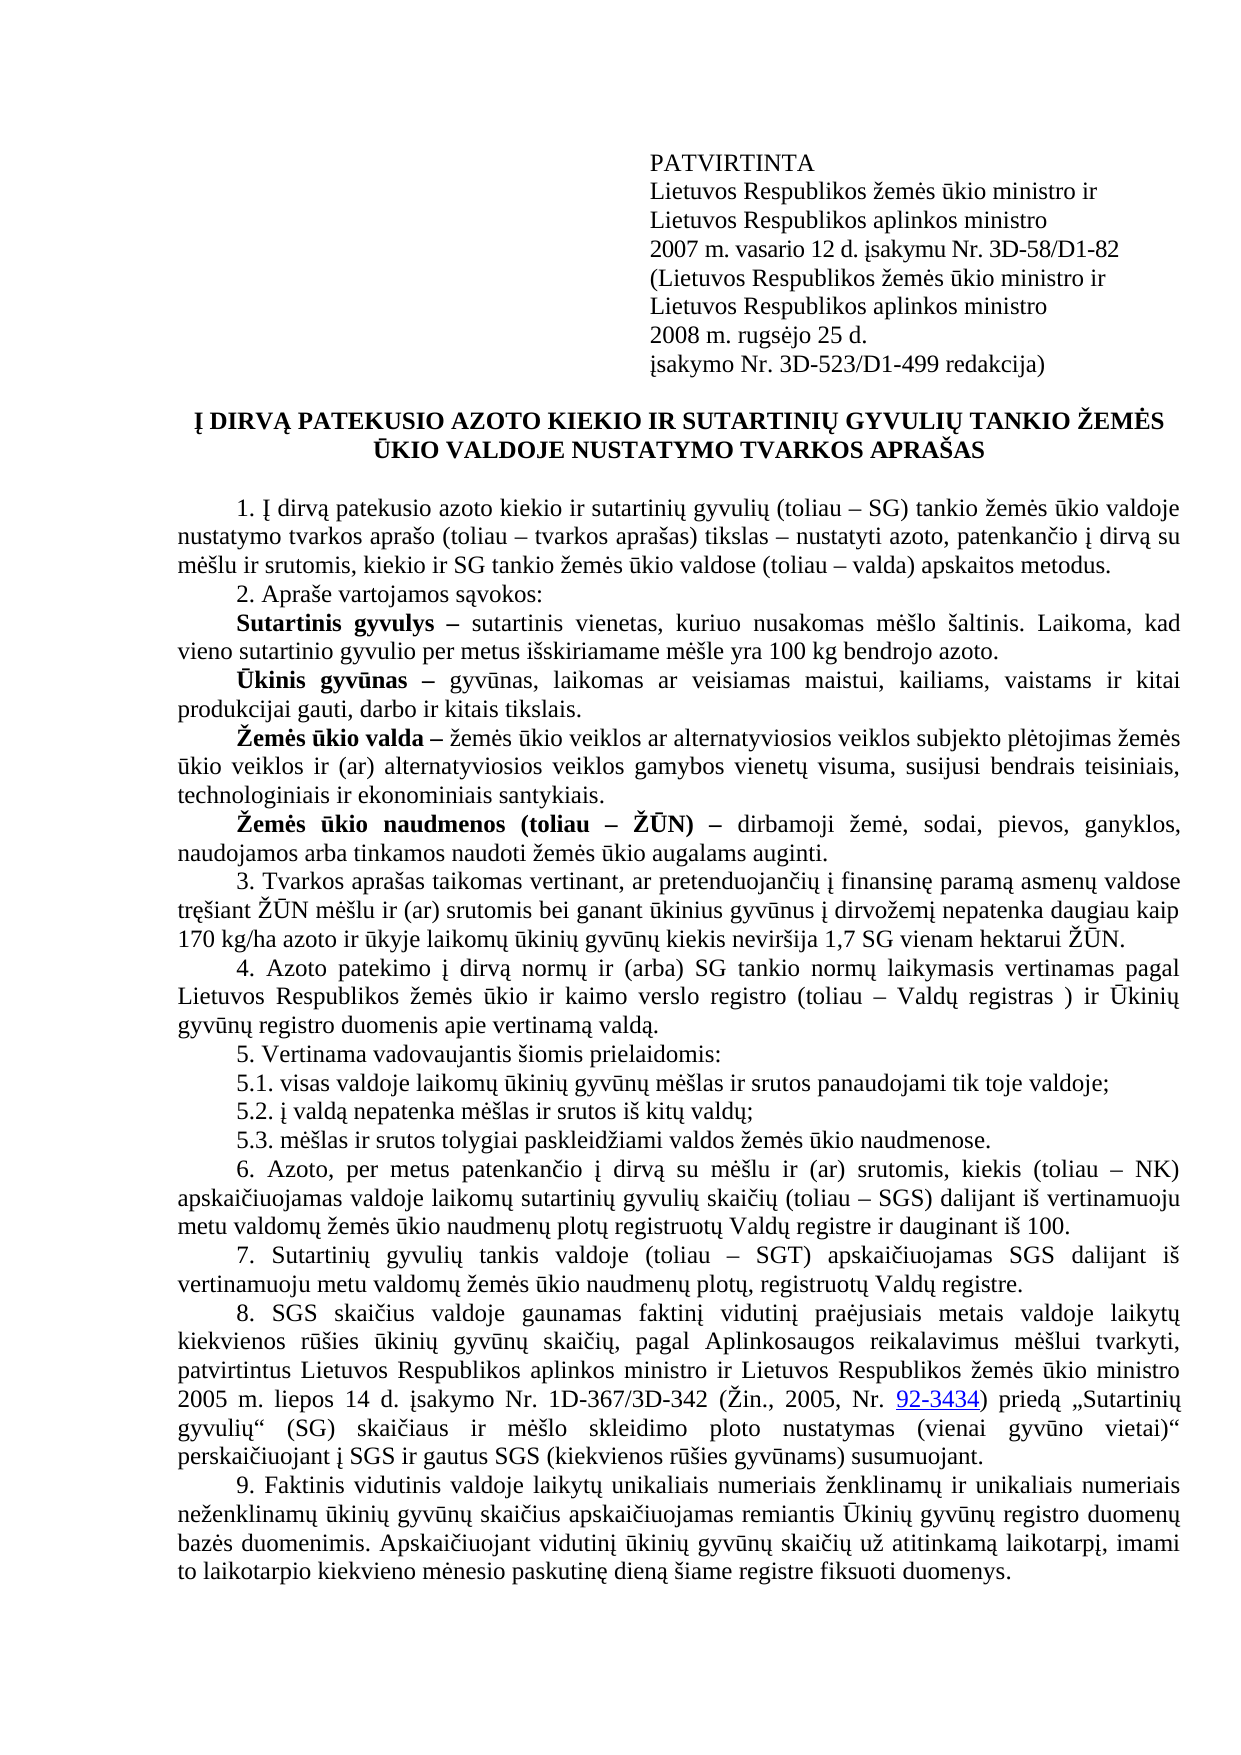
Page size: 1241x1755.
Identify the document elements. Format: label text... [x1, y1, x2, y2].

text 7. Sutartinių gyvulių tankis valdoje (toliau – SGT) apskaičiuojamas SGS dalijant iš vertinamuoju metu valdomų žemės ūkio naudmenų plotų, registruotų Valdų registre. [177, 1240, 1181, 1298]
text 5.2. į valdą nepatenka mėšlas ir srutos iš kitų valdų; [177, 1096, 1181, 1125]
text Ūkinis gyvūnas – gyvūnas, laikomas ar veisiamas maistui, kailiams, vaistams ir kitai produkcijai gauti, darbo ir kitais tikslais. [177, 665, 1181, 723]
text įsakymo Nr. 3D-523/D1-499 redakcija) [649, 349, 1181, 378]
text 5.3. mėšlas ir srutos tolygiai paskleidžiami valdos žemės ūkio naudmenose. [177, 1125, 1181, 1154]
text (Lietuvos Respublikos žemės ūkio ministro ir [649, 263, 1181, 291]
text 1. Į dirvą patekusio azoto kiekio ir sutartinių gyvulių (toliau – SG) tankio žemės ūkio valdoje nustatymo tvarkos aprašo (toliau – tvarkos aprašas) tikslas – nustatyti azoto, patenkančio į dirvą su mėšlu ir srutomis, kiekio ir SG tankio žemės ūkio valdose (toliau – valda) apskaitos metodus. [177, 493, 1181, 579]
text Lietuvos Respublikos žemės ūkio ministro ir [649, 176, 1181, 205]
text 8. SGS skaičius valdoje gaunamas faktinį vidutinį praėjusiais metais valdoje laikytų kiekvienos rūšies ūkinių gyvūnų skaičių, pagal Aplinkosaugos reikalavimus mėšlui tvarkyti, patvirtintus Lietuvos Respublikos aplinkos ministro ir Lietuvos Respublikos žemės ūkio ministro 2005 m. liepos 14 d. įsakymo Nr. 1D-367/3D-342 (Žin., 2005, Nr. 92-3434) priedą „Sutartinių gyvulių“ (SG) skaičiaus ir mėšlo skleidimo ploto nustatymas (vienai gyvūno vietai)“ perskaičiuojant į SGS ir gautus SGS (kiekvienos rūšies gyvūnams) susumuojant. [177, 1298, 1181, 1470]
text 2007 m. vasario 12 d. įsakymu Nr. 3D-58/D1-82 [649, 234, 1181, 263]
text 2. Apraše vartojamos sąvokos: [177, 579, 1181, 608]
text Sutartinis gyvulys – sutartinis vienetas, kuriuo nusakomas mėšlo šaltinis. Laikoma, kad vieno sutartinio gyvulio per metus išskiriamame mėšle yra 100 kg bendrojo azoto. [177, 608, 1181, 665]
text 4. Azoto patekimo į dirvą normų ir (arba) SG tankio normų laikymasis vertinamas pagal Lietuvos Respublikos žemės ūkio ir kaimo verslo registro (toliau – Valdų registras ) ir Ūkinių gyvūnų registro duomenis apie vertinamą valdą. [177, 953, 1181, 1039]
text 6. Azoto, per metus patenkančio į dirvą su mėšlu ir (ar) srutomis, kiekis (toliau – NK) apskaičiuojamas valdoje laikomų sutartinių gyvulių skaičių (toliau – SGS) dalijant iš vertinamuoju metu valdomų žemės ūkio naudmenų plotų registruotų Valdų registre ir dauginant iš 100. [177, 1154, 1181, 1240]
text 2008 m. rugsėjo 25 d. [649, 320, 1181, 349]
text Žemės ūkio valda – žemės ūkio veiklos ar alternatyviosios veiklos subjekto plėtojimas žemės ūkio veiklos ir (ar) alternatyviosios veiklos gamybos vienetų visuma, susijusi bendrais teisiniais, technologiniais ir ekonominiais santykiais. [177, 723, 1181, 809]
text Lietuvos Respublikos aplinkos ministro [649, 205, 1181, 234]
text 5.1. visas valdoje laikomų ūkinių gyvūnų mėšlas ir srutos panaudojami tik toje valdoje; [177, 1068, 1181, 1096]
text Žemės ūkio naudmenos (toliau – ŽŪN) – dirbamoji žemė, sodai, pievos, ganyklos, naudojamos arba tinkamos naudoti žemės ūkio augalams auginti. [177, 809, 1181, 866]
text PATVIRTINTA [649, 148, 1181, 176]
text Lietuvos Respublikos aplinkos ministro [649, 291, 1181, 320]
text 5. Vertinama vadovaujantis šiomis prielaidomis: [177, 1039, 1181, 1068]
text 9. Faktinis vidutinis valdoje laikytų unikaliais numeriais ženklinamų ir unikaliais numeriais neženklinamų ūkinių gyvūnų skaičius apskaičiuojamas remiantis Ūkinių gyvūnų registro duomenų bazės duomenimis. Apskaičiuojant vidutinį ūkinių gyvūnų skaičių už atitinkamą laikotarpį, imami to laikotarpio kiekvieno mėnesio paskutinę dieną šiame registre fiksuoti duomenys. [177, 1470, 1181, 1585]
text 3. Tvarkos aprašas taikomas vertinant, ar pretenduojančių į finansinę paramą asmenų valdose tręšiant ŽŪN mėšlu ir (ar) srutomis bei ganant ūkinius gyvūnus į dirvožemį nepatenka daugiau kaip 170 kg/ha azoto ir ūkyje laikomų ūkinių gyvūnų kiekis neviršija 1,7 SG vienam hektarui ŽŪN. [177, 866, 1181, 953]
text Į DIRVĄ PATEKUSIO AZOTO KIEKIO IR SUTARTINIŲ GYVULIŲ TANKIO ŽEMĖS ŪKIO VALDOJE NUSTATYMO TVARKOS APRAŠAS [177, 406, 1181, 464]
